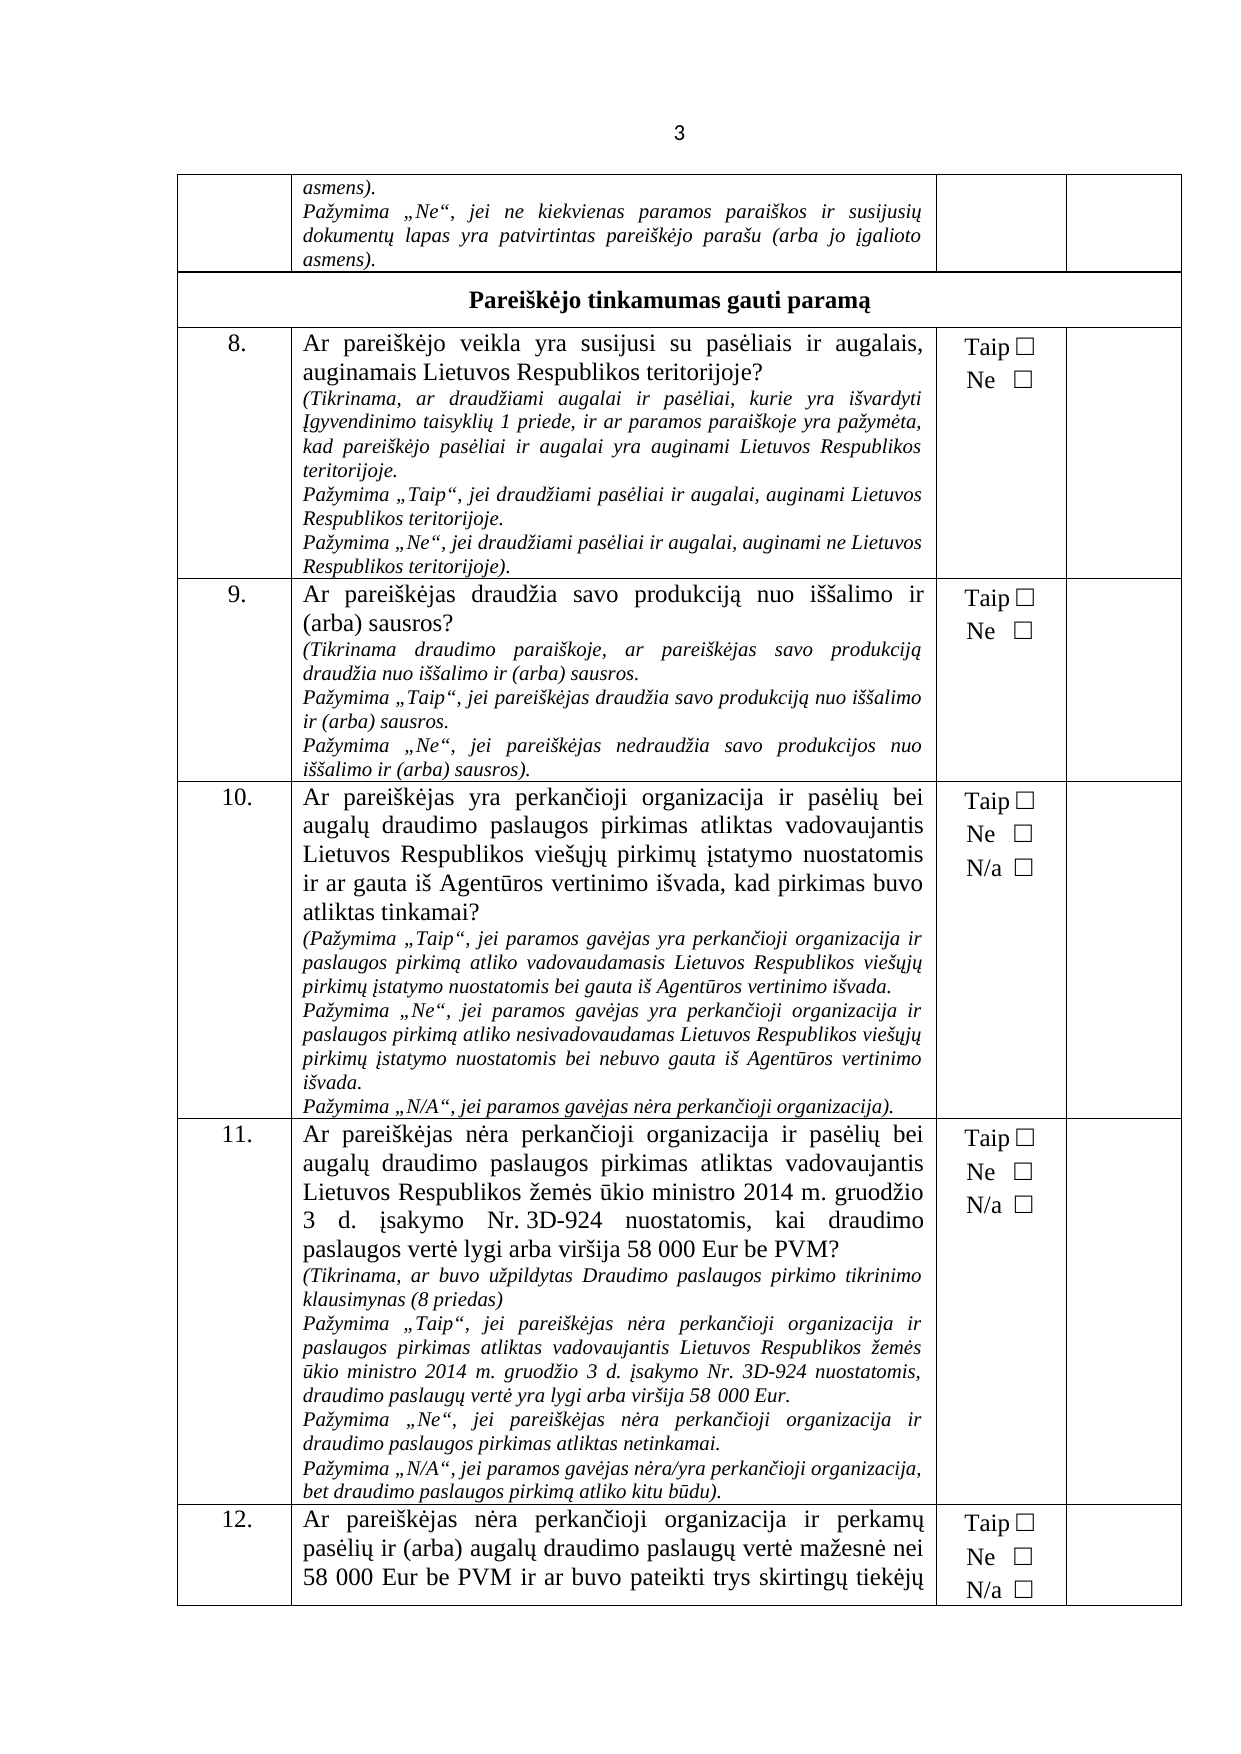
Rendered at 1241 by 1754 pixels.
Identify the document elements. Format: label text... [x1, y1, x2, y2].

table_cell Taip □ Ne □ N/a □ [937, 1505, 1066, 1605]
table_cell Ar pareiškėjas draudžia savo produkciją nuo iššalimo ir (arba) sausros? (Tikrinama draudimo paraiškoje, ar pareiškėjas savo produkciją draudžia nuo iššalimo ir (arba) sausros. Pažymima „Taip“, jei pareiškėjas draudžia savo produkciją nuo iššalimo ir (arba) sausros. Pažymima „Ne“, jei pareiškėjas nedraudžia savo produkcijos nuo iššalimo ir (arba) sausros). [292, 579, 936, 781]
table_cell 8. [178, 328, 291, 578]
table_cell Taip □ Ne □ [937, 579, 1066, 781]
table_cell Ar pareiškėjas nėra perkančioji organizacija ir perkamų pasėlių ir (arba) augalų draudimo paslaugų vertė mažesnė nei 58 000 Eur be PVM ir ar buvo pateikti trys skirtingų tiekėjų [292, 1505, 936, 1605]
table_cell Taip □ Ne □ [937, 328, 1066, 578]
table_cell Taip □ Ne □ N/a □ [937, 1119, 1066, 1503]
table_cell [1067, 579, 1181, 781]
table_cell [1067, 1119, 1181, 1503]
table_cell [937, 175, 1066, 271]
table_cell [1067, 782, 1181, 1118]
table_cell 12. [178, 1505, 291, 1605]
table_cell [1067, 328, 1181, 578]
table_cell 10. [178, 782, 291, 1118]
table_cell Ar pareiškėjas yra perkančioji organizacija ir pasėlių bei augalų draudimo paslaugos pirkimas atliktas vadovaujantis Lietuvos Respublikos viešųjų pirkimų įstatymo nuostatomis ir ar gauta iš Agentūros vertinimo išvada, kad pirkimas buvo atliktas tinkamai? (Pažymima „Taip“, jei paramos gavėjas yra perkančioji organizacija ir paslaugos pirkimą atliko vadovaudamasis Lietuvos Respublikos viešųjų pirkimų įstatymo nuostatomis bei gauta iš Agentūros vertinimo išvada. Pažymima „Ne“, jei paramos gavėjas yra perkančioji organizacija ir paslaugos pirkimą atliko nesivadovaudamas Lietuvos Respublikos viešųjų pirkimų įstatymo nuostatomis bei nebuvo gauta iš Agentūros vertinimo išvada. Pažymima „N/A“, jei paramos gavėjas nėra perkančioji organizacija). [292, 782, 936, 1118]
table_cell 11. [178, 1119, 291, 1503]
table_cell [1067, 1505, 1181, 1605]
table_cell [178, 175, 291, 271]
table_cell Ar pareiškėjas nėra perkančioji organizacija ir pasėlių bei augalų draudimo paslaugos pirkimas atliktas vadovaujantis Lietuvos Respublikos žemės ūkio ministro 2014 m. gruodžio 3 d. įsakymo Nr. 3D-924 nuostatomis, kai draudimo paslaugos vertė lygi arba viršija 58 000 Eur be PVM? (Tikrinama, ar buvo užpildytas Draudimo paslaugos pirkimo tikrinimo klausimynas (8 priedas) Pažymima „Taip“, jei pareiškėjas nėra perkančioji organizacija ir paslaugos pirkimas atliktas vadovaujantis Lietuvos Respublikos žemės ūkio ministro 2014 m. gruodžio 3 d. įsakymo Nr. 3D-924 nuostatomis, draudimo paslaugų vertė yra lygi arba viršija 58 000 Eur. Pažymima „Ne“, jei pareiškėjas nėra perkančioji organizacija ir draudimo paslaugos pirkimas atliktas netinkamai. Pažymima „N/A“, jei paramos gavėjas nėra/yra perkančioji organizacija, bet draudimo paslaugos pirkimą atliko kitu būdu). [292, 1119, 936, 1503]
table_cell Taip □ Ne □ N/a □ [937, 782, 1066, 1118]
table_cell Pareiškėjo tinkamumas gauti paramą [178, 273, 1181, 327]
table_cell asmens). Pažymima „Ne“, jei ne kiekvienas paramos paraiškos ir susijusių dokumentų lapas yra patvirtintas pareiškėjo parašu (arba jo įgalioto asmens). [292, 175, 936, 271]
table_cell [1067, 175, 1181, 271]
table_cell Ar pareiškėjo veikla yra susijusi su pasėliais ir augalais, auginamais Lietuvos Respublikos teritorijoje? (Tikrinama, ar draudžiami augalai ir pasėliai, kurie yra išvardyti Įgyvendinimo taisyklių 1 priede, ir ar paramos paraiškoje yra pažymėta, kad pareiškėjo pasėliai ir augalai yra auginami Lietuvos Respublikos teritorijoje. Pažymima „Taip“, jei draudžiami pasėliai ir augalai, auginami Lietuvos Respublikos teritorijoje. Pažymima „Ne“, jei draudžiami pasėliai ir augalai, auginami ne Lietuvos Respublikos teritorijoje). [292, 328, 936, 578]
table_cell 9. [178, 579, 291, 781]
